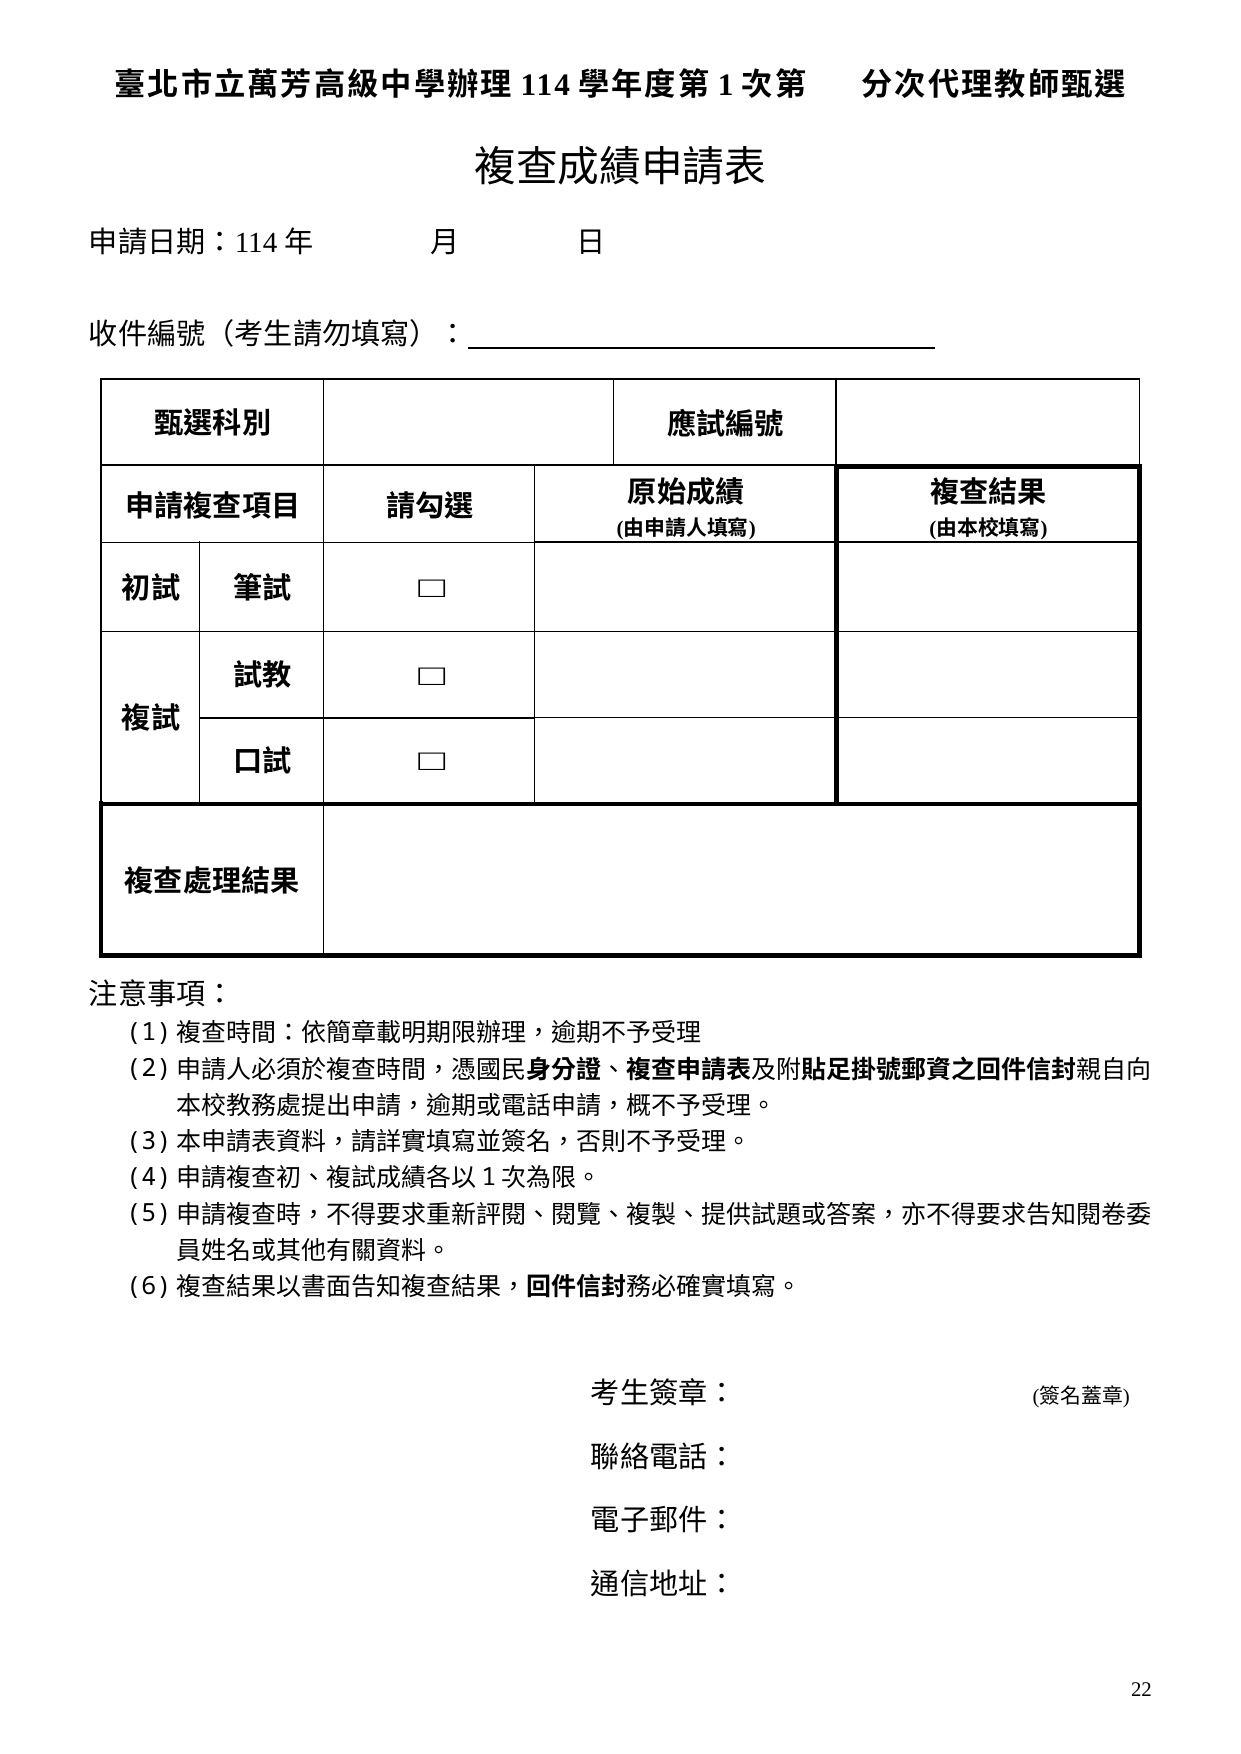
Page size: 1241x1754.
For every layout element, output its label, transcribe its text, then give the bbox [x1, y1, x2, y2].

table_header 甄選科別 [102, 380, 323, 464]
list 申請複查初、複試成績各以1次為限。 [126, 1158, 1152, 1194]
table_cell 申請複查項目 [102, 466, 323, 541]
table_cell [839, 543, 1137, 631]
list 本申請表資料，請詳實填寫並簽名，否則不予受理。 [126, 1122, 1152, 1158]
text 電子郵件： [591, 1497, 1152, 1539]
table_cell □ [324, 719, 534, 801]
text 注意事項： [89, 971, 1152, 1013]
table_cell □ [324, 632, 534, 717]
table_cell [839, 718, 1137, 801]
list 複查時間：依簡章載明期限辦理，逾期不予受理 [126, 1013, 1152, 1049]
table_cell 口試 [200, 719, 323, 801]
table_cell 筆試 [200, 543, 323, 631]
text 通信地址： [591, 1560, 1152, 1602]
text 臺北市立萬芳高級中學辦理114學年度第1次第 分次代理教師甄選 [89, 59, 1152, 104]
table_cell [535, 718, 834, 801]
table_cell 初試 [102, 543, 199, 631]
table_cell 複查處理結果 [103, 806, 323, 953]
table_cell 複試 [102, 632, 199, 801]
table_cell 請勾選 [324, 466, 534, 541]
table_cell □ [324, 543, 534, 631]
text 收件編號（考生請勿填寫）： . [89, 311, 1152, 353]
list 申請複查時，不得要求重新評閱、閱覽、複製、提供試題或答案，亦不得要求告知閱卷委員姓名或其他有關資料。 [126, 1194, 1152, 1267]
text 考生簽章： (簽名蓋章) [591, 1370, 1152, 1412]
table_header [324, 380, 613, 464]
table_cell [839, 632, 1137, 717]
table_header [837, 380, 1139, 464]
text 申請日期：114 年 月 日 [89, 218, 1152, 261]
table_cell [535, 632, 834, 717]
text 聯絡電話： [591, 1433, 1152, 1476]
list 申請人必須於複查時間，憑國民身分證、複查申請表及附貼足掛號郵資之回件信封親自向本校教務處提出申請，逾期或電話申請，概不予受理。 [126, 1049, 1152, 1122]
table_cell 原始成績 (由申請人填寫) [535, 466, 834, 541]
list 複查結果以書面告知複查結果，回件信封務必確實填寫。 [126, 1267, 1152, 1303]
table_cell [324, 806, 1137, 953]
table_cell [535, 543, 834, 631]
text 複查成績申請表 [89, 133, 1152, 193]
table_cell 試教 [200, 632, 323, 717]
table_header 應試編號 [614, 380, 835, 464]
table_cell 複查結果 (由本校填寫) [839, 469, 1137, 541]
